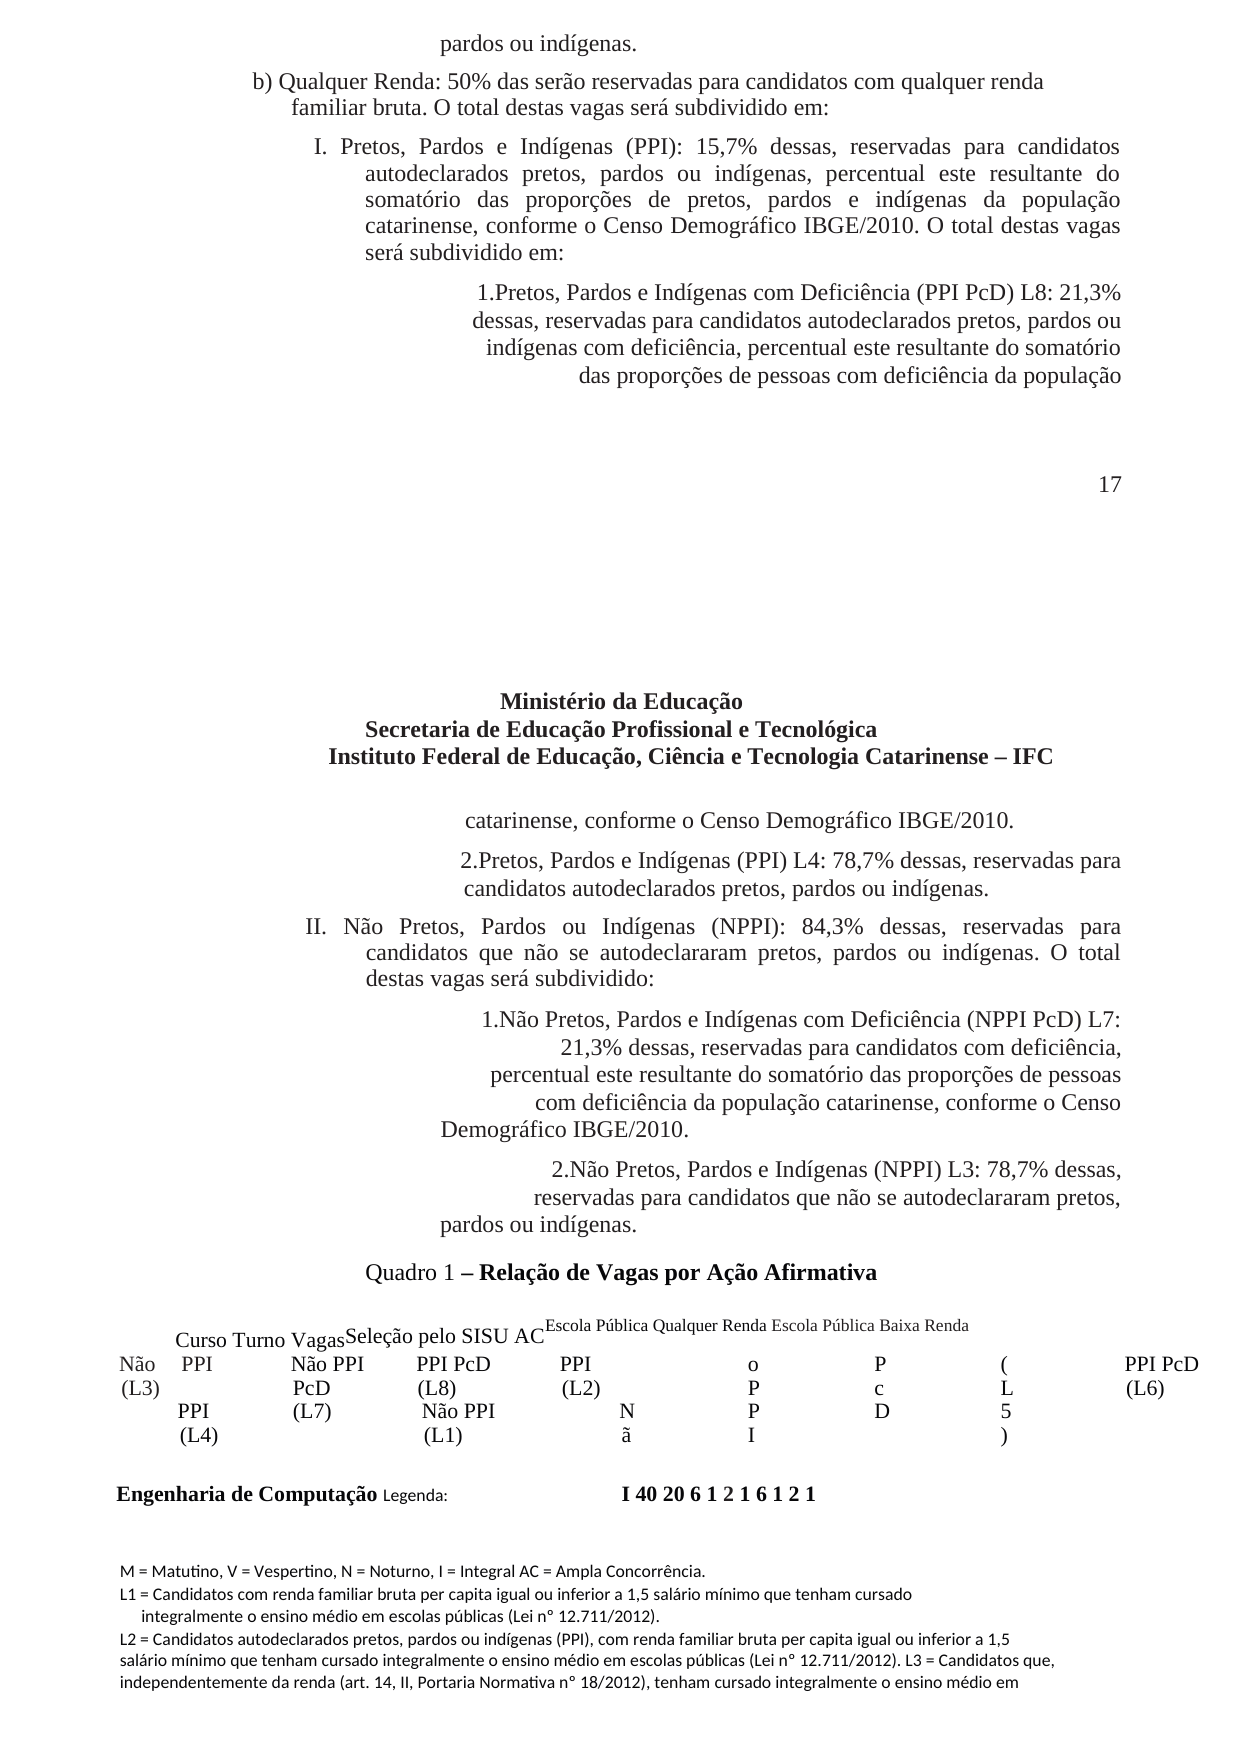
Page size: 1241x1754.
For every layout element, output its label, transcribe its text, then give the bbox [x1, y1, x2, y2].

text Secretaria de Educação Profissional e Tecnológica [116, 714, 1127, 742]
text b) Qualquer Renda: 50% das serão reservadas para candidatos com qualquer renda familiar bruta. O total destas vagas será subdividido em: [252, 68, 1122, 121]
text PPI (L4) [177, 1400, 242, 1447]
text Ministério da Educação [116, 687, 1127, 714]
picture [117, 512, 367, 596]
text indígenas com deficiência, percentual este resultante do somatório [116, 333, 1122, 361]
text pardos ou indígenas. [440, 29, 1127, 56]
text Demográfico IBGE/2010. [440, 1115, 1127, 1143]
picture [555, 596, 647, 687]
text M = Matutino, V = Vespertino, N = Noturno, I = Integral AC = Ampla Concorrência. [119, 1561, 1127, 1582]
text L1 = Candidatos com renda familiar bruta per capita igual ou inferior a 1,5 salário mínimo que tenham cursado integralmente o ensino médio em escolas públicas (Lei nº 12.711/2012). [119, 1583, 956, 1627]
text L2 = Candidatos autodeclarados pretos, pardos ou indígenas (PPI), com renda familiar bruta per capita igual ou inferior a 1,5 salário mínimo que tenham cursado integralmente o ensino médio em escolas públicas (Lei nº 12.711/2012). L3 = Candidatos que, independentemente da renda (art. 14, II, Portaria Normativa nº 18/2012), tenham cursado integralmente o ensino médio em [119, 1628, 1058, 1693]
text PPI PcD (L8) [416, 1352, 495, 1400]
text II. Não Pretos, Pardos ou Indígenas (NPPI): 84,3% dessas, reservadas para candidatos que não se autodeclararam pretos, pardos ou indígenas. O total destas vagas será subdividido: [305, 913, 1123, 992]
text reservadas para candidatos que não se autodeclararam pretos, [116, 1183, 1122, 1210]
text 2.Pretos, Pardos e Indígenas (PPI) L4: 78,7% dessas, reservadas para [116, 846, 1122, 874]
text 2.Não Pretos, Pardos e Indígenas (NPPI) L3: 78,7% dessas, [116, 1155, 1122, 1183]
text Não PPI (L3) [119, 1352, 213, 1400]
text Curso Turno VagasSeleção pelo SISU ACEscola Pública Qualquer Renda Escola Pública Baixa Renda [175, 1311, 1074, 1352]
text candidatos autodeclarados pretos, pardos ou indígenas. [116, 874, 990, 901]
text PPI PcD (L6) [1124, 1352, 1223, 1400]
text dessas, reservadas para candidatos autodeclarados pretos, pardos ou [116, 306, 1122, 333]
text 17 [116, 470, 1122, 498]
text das proporções de pessoas com deficiência da população [116, 361, 1122, 388]
text I. Pretos, Pardos e Indígenas (PPI): 15,7% dessas, reservadas para candidatos autodeclarados pretos, pardos ou indígenas, percentual este resultante do somatório das proporções de pretos, pardos e indígenas da população catarinense, conforme o Censo Demográfico IBGE/2010. O total destas vagas será subdividido em: [313, 134, 1122, 265]
text Quadro 1 – Relação de Vagas por Ação Afirmativa [116, 1258, 1127, 1285]
text 1.Não Pretos, Pardos e Indígenas com Deficiência (NPPI PcD) L7: [116, 1005, 1122, 1033]
text PPI (L2) [559, 1352, 622, 1400]
text pardos ou indígenas. [440, 1210, 1127, 1238]
text catarinense, conforme o Censo Demográfico IBGE/2010. [116, 806, 1015, 834]
text com deficiência da população catarinense, conforme o Censo [116, 1088, 1122, 1115]
text Engenharia de Computação Legenda: [116, 1481, 621, 1506]
text I 40 20 6 1 2 1 6 1 2 1 [621, 1481, 1127, 1506]
text Não PPI PcD (L7) [291, 1352, 369, 1424]
text Não PPI (L1) [422, 1400, 495, 1447]
text Instituto Federal de Educação, Ciência e Tecnologia Catarinense – IFC [116, 742, 1054, 770]
text 1.Pretos, Pardos e Indígenas com Deficiência (PPI PcD) L8: 21,3% [116, 278, 1122, 306]
text 21,3% dessas, reservadas para candidatos com deficiência, [116, 1033, 1123, 1060]
text percentual este resultante do somatório das proporções de pessoas [116, 1060, 1122, 1088]
